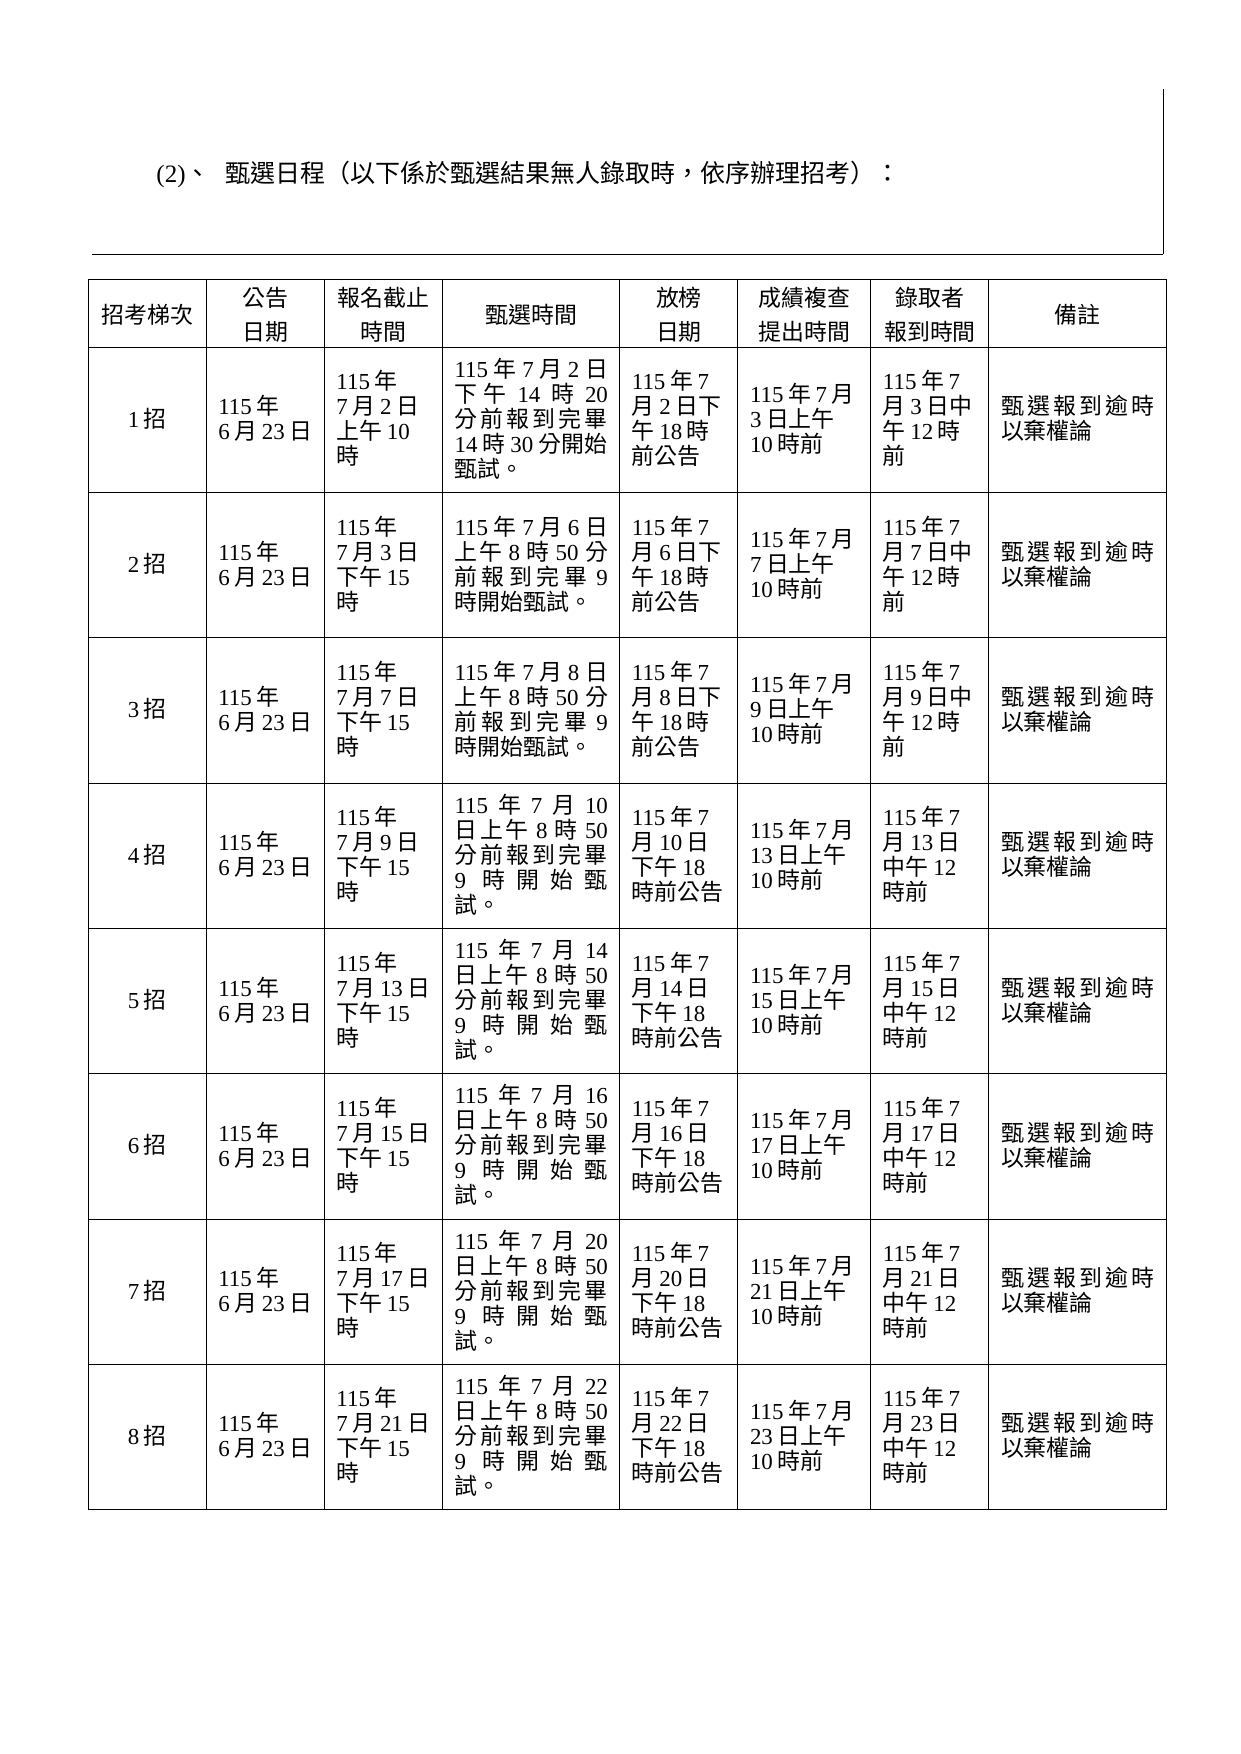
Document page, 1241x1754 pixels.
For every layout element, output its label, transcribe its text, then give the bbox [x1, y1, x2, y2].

table_cell 6招 [89, 1074, 206, 1218]
table_header 招考梯次 [89, 280, 206, 347]
table_cell 115年 7月2日上午10時 [325, 348, 442, 492]
table_cell 115年7月9日上午10時前 [738, 638, 870, 782]
table_cell 115年7月13日中午12時前 [871, 784, 988, 928]
table_cell 115年7月21日中午12時前 [871, 1220, 988, 1364]
table_cell 甄選報到逾時以棄權論 [989, 929, 1166, 1073]
table_cell 1招 [89, 348, 206, 492]
table_cell 115年7月6日上午8時50分前報到完畢9時開始甄試。 [443, 493, 619, 637]
table_cell 115年7月16日上午8時50分前報到完畢9時開始甄試。 [443, 1074, 619, 1218]
table_cell 115年7月21日上午10時前 [738, 1220, 870, 1364]
table_cell 115年7月17日中午12時前 [871, 1074, 988, 1218]
table_header 放榜 日期 [620, 280, 737, 347]
table_cell 115年7月6日下午18時前公告 [620, 493, 737, 637]
table_header 報名截止時間 [325, 280, 442, 347]
table_cell 115年7月16日下午18時前公告 [620, 1074, 737, 1218]
table_cell 115年7月8日下午18時前公告 [620, 638, 737, 782]
table_cell 甄選報到逾時以棄權論 [989, 638, 1166, 782]
table_cell 甄選報到逾時以棄權論 [989, 1074, 1166, 1218]
table_header 備註 [989, 280, 1166, 347]
table_cell 2招 [89, 493, 206, 637]
table_cell 115年 6月23日 [207, 784, 324, 928]
table_cell 115年 7月17日下午15時 [325, 1220, 442, 1364]
table_cell 115年7月7日中午12時前 [871, 493, 988, 637]
table_cell 115年7月10日下午18時前公告 [620, 784, 737, 928]
table_cell 甄選報到逾時以棄權論 [989, 1365, 1166, 1509]
table_cell 115年7月7日上午10時前 [738, 493, 870, 637]
table_cell 115年7月14日上午8時50分前報到完畢9時開始甄試。 [443, 929, 619, 1073]
table_cell 115年 7月7日下午15時 [325, 638, 442, 782]
table_cell 甄選報到逾時以棄權論 [989, 784, 1166, 928]
table_cell 甄選報到逾時以棄權論 [989, 493, 1166, 637]
table_cell 115年 6月23日 [207, 929, 324, 1073]
table_cell 115年7月14日下午18時前公告 [620, 929, 737, 1073]
table_cell 115年 7月21日下午15時 [325, 1365, 442, 1509]
table_cell 115年 6月23日 [207, 638, 324, 782]
table_cell 115年 7月15日下午15時 [325, 1074, 442, 1218]
table_cell 115年7月8日上午8時50分前報到完畢9時開始甄試。 [443, 638, 619, 782]
table_header 甄選時間 [443, 280, 619, 347]
table_cell 115年7月3日上午10時前 [738, 348, 870, 492]
table_cell 4招 [89, 784, 206, 928]
table_cell 115年 7月3日下午15時 [325, 493, 442, 637]
table_cell 3招 [89, 638, 206, 782]
table_cell 115年7月15日上午10時前 [738, 929, 870, 1073]
table_header 成績複查 提出時間 [738, 280, 870, 347]
table_cell 5招 [89, 929, 206, 1073]
table_cell 115年 6月23日 [207, 1365, 324, 1509]
table_cell 115年7月2日下午14時20分前報到完畢14時30分開始甄試。 [443, 348, 619, 492]
table_cell 115年 6月23日 [207, 1074, 324, 1218]
table_header 錄取者 報到時間 [871, 280, 988, 347]
table_cell 115年7月23日上午10時前 [738, 1365, 870, 1509]
table_cell 115年 7月13日下午15時 [325, 929, 442, 1073]
table_cell 115年 6月23日 [207, 348, 324, 492]
table_cell 115年 6月23日 [207, 493, 324, 637]
table_header 公告 日期 [207, 280, 324, 347]
list 甄選日程（以下係於甄選結果無人錄取時，依序辦理招考）： [92, 89, 1163, 254]
table_cell 115年7月9日中午12時前 [871, 638, 988, 782]
table_cell 8招 [89, 1365, 206, 1509]
table_cell 115年7月2日下午18時前公告 [620, 348, 737, 492]
table_cell 115年7月20日下午18時前公告 [620, 1220, 737, 1364]
table_cell 115年7月15日中午12時前 [871, 929, 988, 1073]
table_cell 7招 [89, 1220, 206, 1364]
table_cell 甄選報到逾時以棄權論 [989, 348, 1166, 492]
table_cell 115年7月10日上午8時50分前報到完畢9時開始甄試。 [443, 784, 619, 928]
table_cell 115年7月22日下午18時前公告 [620, 1365, 737, 1509]
table_cell 115年7月22日上午8時50分前報到完畢9時開始甄試。 [443, 1365, 619, 1509]
table_cell 115年 6月23日 [207, 1220, 324, 1364]
table_cell 甄選報到逾時以棄權論 [989, 1220, 1166, 1364]
table_cell 115年 7月9日下午15時 [325, 784, 442, 928]
table_cell 115年7月3日中午12時前 [871, 348, 988, 492]
table_cell 115年7月17日上午10時前 [738, 1074, 870, 1218]
table_cell 115年7月23日中午12時前 [871, 1365, 988, 1509]
table_cell 115年7月20日上午8時50分前報到完畢9時開始甄試。 [443, 1220, 619, 1364]
table_cell 115年7月13日上午10時前 [738, 784, 870, 928]
